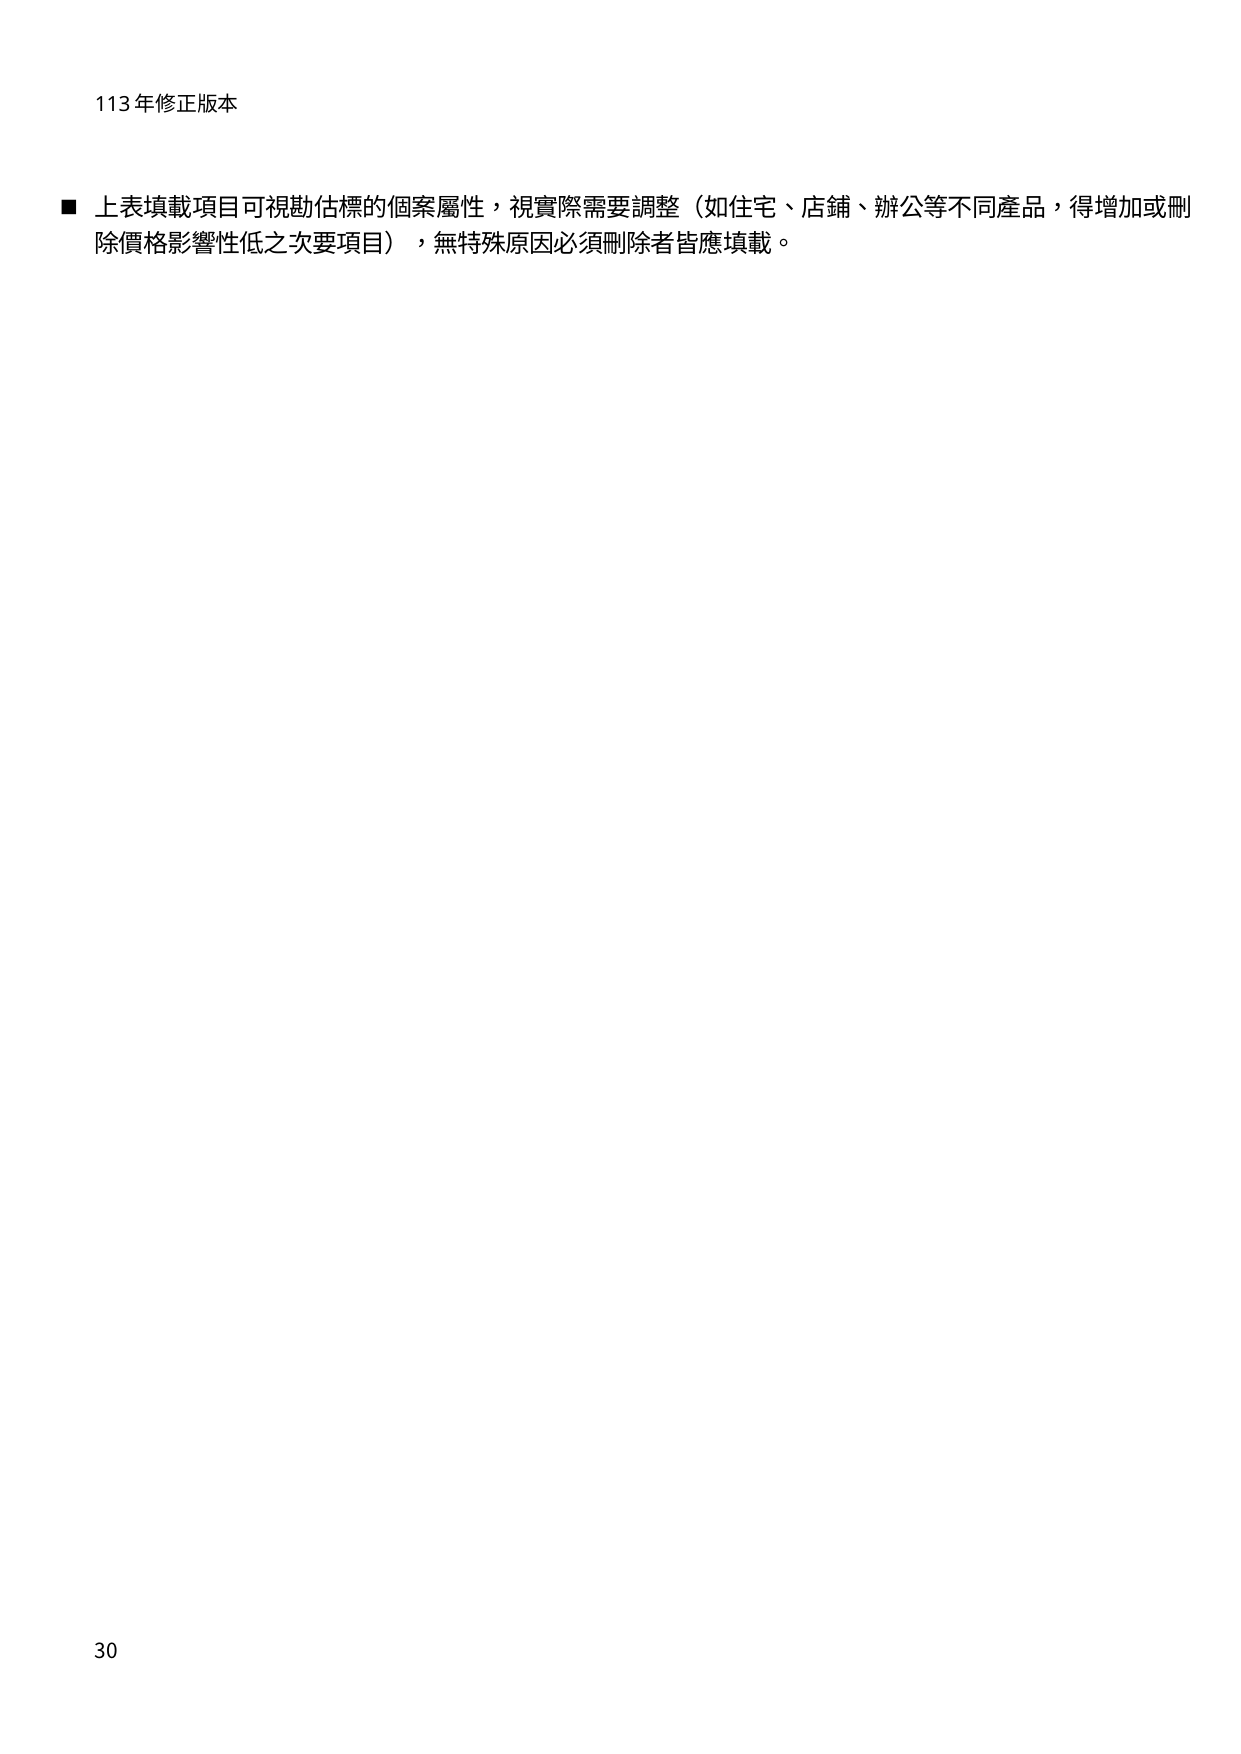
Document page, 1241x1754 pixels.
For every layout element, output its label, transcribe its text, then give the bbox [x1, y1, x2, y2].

list 上表填載項目可視勘估標的個案屬性，視實際需要調整（如住宅、店鋪、辦公等不同產品，得增加或刪除價格影響性低之次要項目），無特殊原因必須刪除者皆應填載。 [59, 187, 1195, 259]
